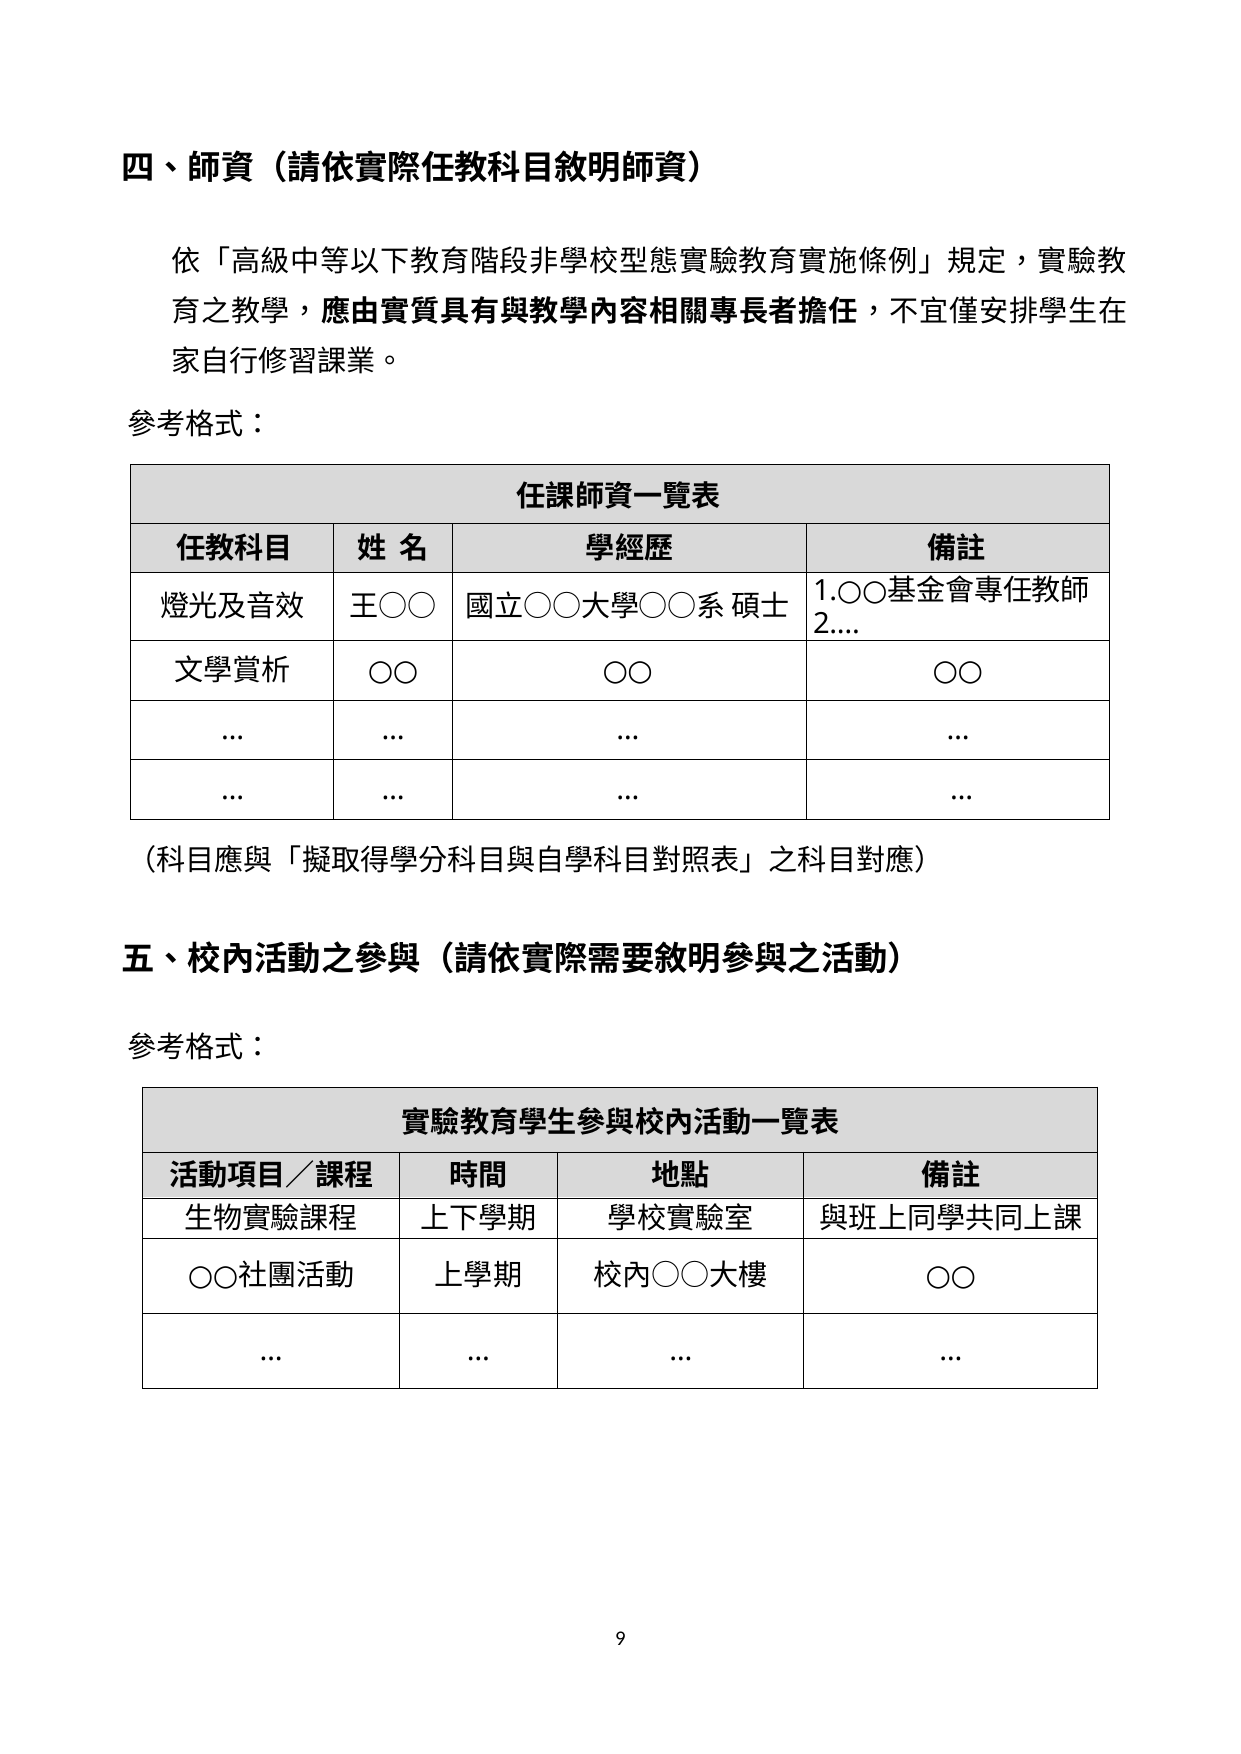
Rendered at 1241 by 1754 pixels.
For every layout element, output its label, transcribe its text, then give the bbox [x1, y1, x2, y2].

table_cell 任教科目 [131, 524, 333, 572]
table_cell 上下學期 [400, 1199, 557, 1238]
table_cell 備註 [804, 1153, 1097, 1197]
table_cell ○○社團活動 [143, 1239, 399, 1313]
table_cell 時間 [400, 1153, 557, 1197]
table_cell … [131, 760, 333, 819]
table_cell ○○ [334, 641, 452, 699]
table_cell … [334, 760, 452, 819]
table_cell … [558, 1314, 803, 1388]
table_cell 姓 名 [334, 524, 452, 572]
table_cell 燈光及音效 [131, 573, 333, 640]
table_cell ○○ [807, 641, 1109, 699]
table_cell 校內○○大樓 [558, 1239, 803, 1313]
table_cell 1.○○基金會專任教師 2.… [807, 573, 1109, 640]
table_cell … [143, 1314, 399, 1388]
table_cell 王○○ [334, 573, 452, 640]
table_cell ○○ [804, 1239, 1097, 1313]
table_cell … [804, 1314, 1097, 1388]
subtitle 四、師資（請依實際任教科目敘明師資） [121, 140, 1128, 189]
table_cell ○○ [453, 641, 806, 699]
table_cell … [807, 760, 1109, 819]
table_cell 上學期 [400, 1239, 557, 1313]
table_header 任課師資一覽表 [131, 465, 1109, 523]
table_cell … [131, 701, 333, 759]
subtitle 依「高級中等以下教育階段非學校型態實驗教育實施條例」規定，實驗教育之教學，應由實質具有與教學內容相關專長者擔任，不宜僅安排學生在家自行修習課業。 [171, 231, 1128, 381]
table_cell 備註 [807, 524, 1109, 572]
table_cell … [453, 701, 806, 759]
table_header 實驗教育學生參與校內活動一覽表 [143, 1088, 1097, 1152]
text （科目應與「擬取得學分科目與自學科目對照表」之科目對應） [112, 820, 1128, 895]
table_cell 生物實驗課程 [143, 1199, 399, 1238]
subtitle 五、校內活動之參與（請依實際需要敘明參與之活動） [121, 932, 1128, 980]
table_cell 學經歷 [453, 524, 806, 572]
table_cell 地點 [558, 1153, 803, 1197]
table_cell 學校實驗室 [558, 1199, 803, 1238]
subtitle 參考格式： [127, 1023, 1128, 1066]
table_cell … [807, 701, 1109, 759]
table_cell … [400, 1314, 557, 1388]
table_cell … [453, 760, 806, 819]
table_cell 文學賞析 [131, 641, 333, 699]
text 參考格式： [127, 400, 1128, 442]
table_cell 與班上同學共同上課 [804, 1199, 1097, 1238]
table_cell 活動項目／課程 [143, 1153, 399, 1197]
table_cell … [334, 701, 452, 759]
table_cell 國立○○大學○○系 碩士 [453, 573, 806, 640]
